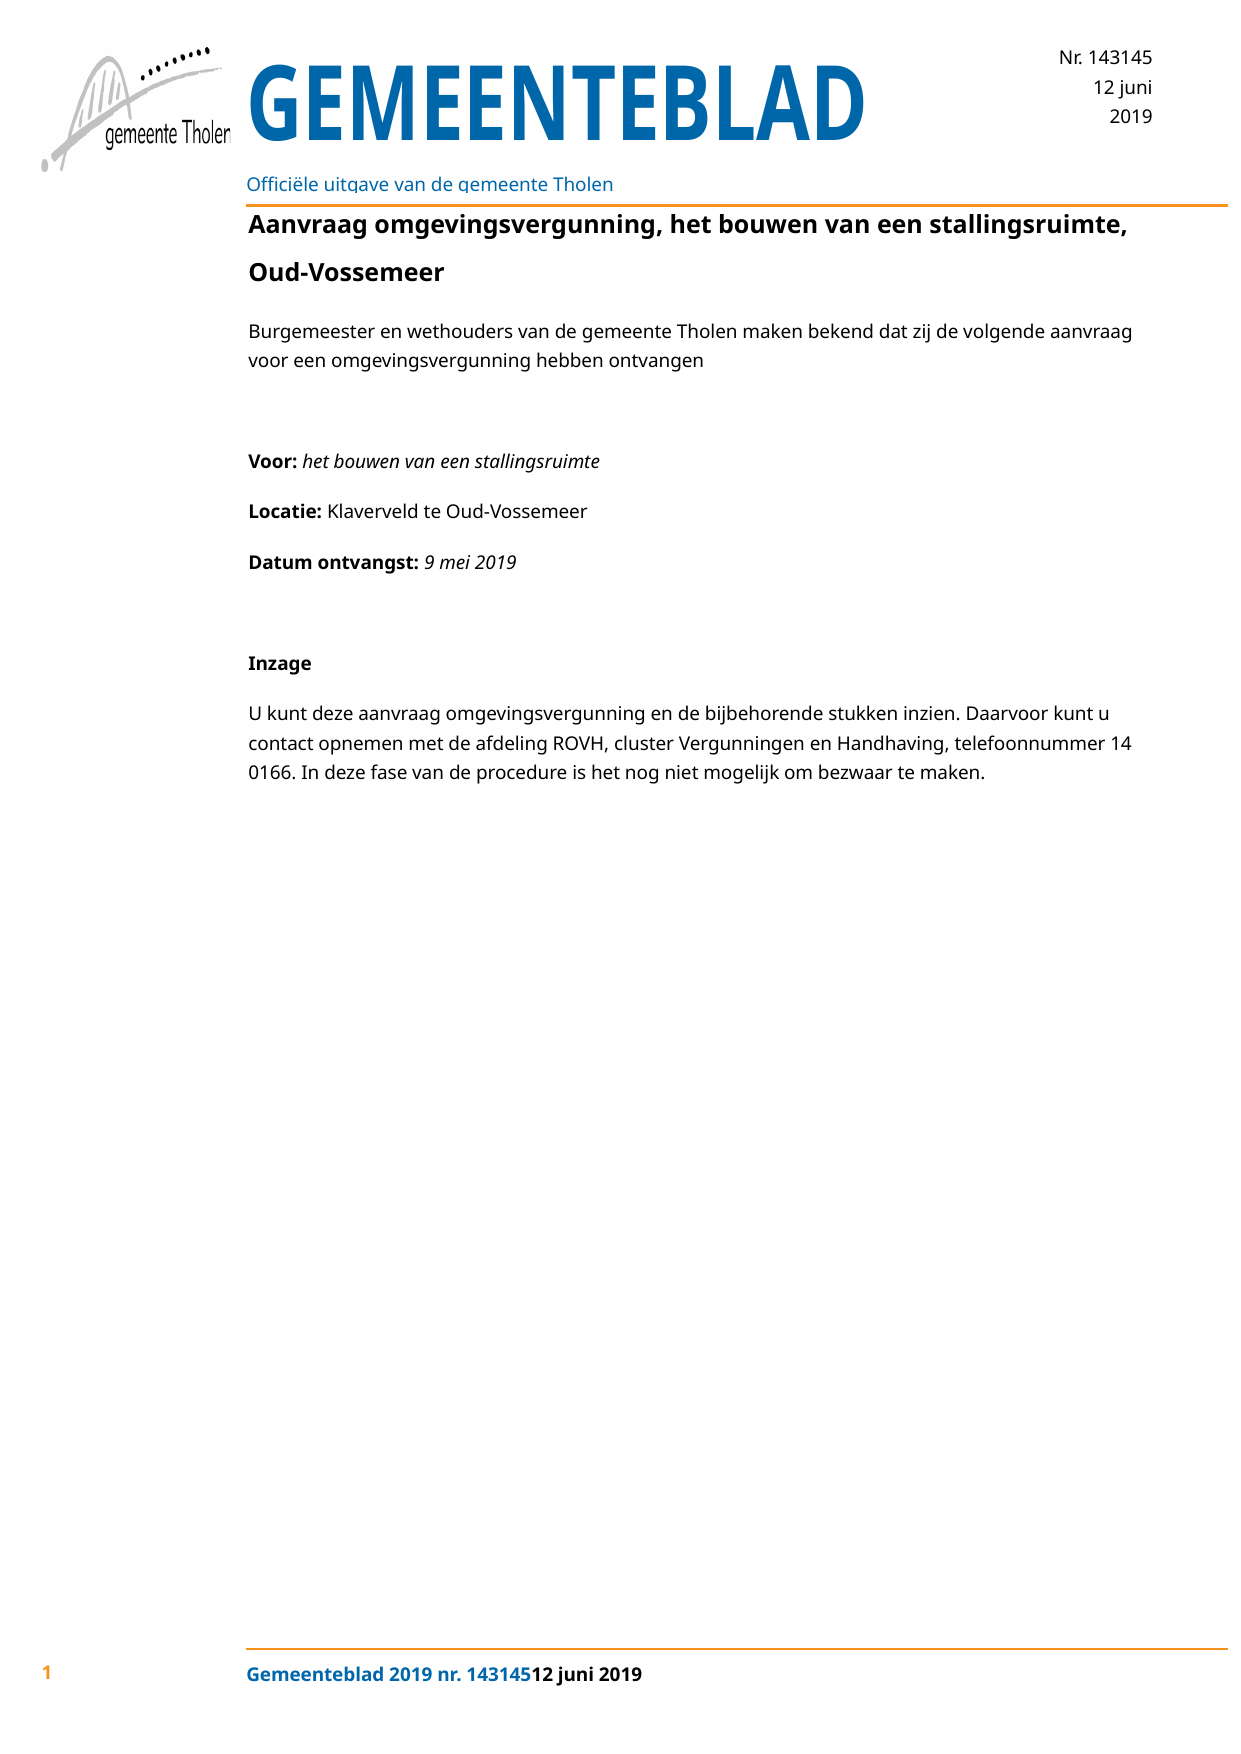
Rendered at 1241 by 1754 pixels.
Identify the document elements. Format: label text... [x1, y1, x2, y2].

text U kunt deze aanvraag omgevingsvergunning en de bijbehorende stukken inzien. Daarvoor kunt u contact opnemen met de afdeling ROVH, cluster Vergunningen en Handhaving, telefoonnummer 14 0166. In deze fase van de procedure is het nog niet mogelijk om bezwaar te maken. [248, 700, 1152, 785]
text Aanvraag omgevingsvergunning, het bouwen van een stallingsruimte, Oud-Vossemeer [248, 207, 1152, 288]
picture [41, 47, 231, 172]
text Burgemeester en wethouders van de gemeente Tholen maken bekend dat zij de volgende aanvraag voor een omgevingsvergunning hebben ontvangen [248, 318, 1152, 373]
text Voor: het bouwen van een stallingsruimte [248, 448, 1152, 474]
text Locatie: Klaverveld te Oud-Vossemeer [248, 499, 1152, 524]
text Inzage [248, 650, 1152, 676]
text Datum ontvangst: 9 mei 2019 [248, 549, 1152, 575]
